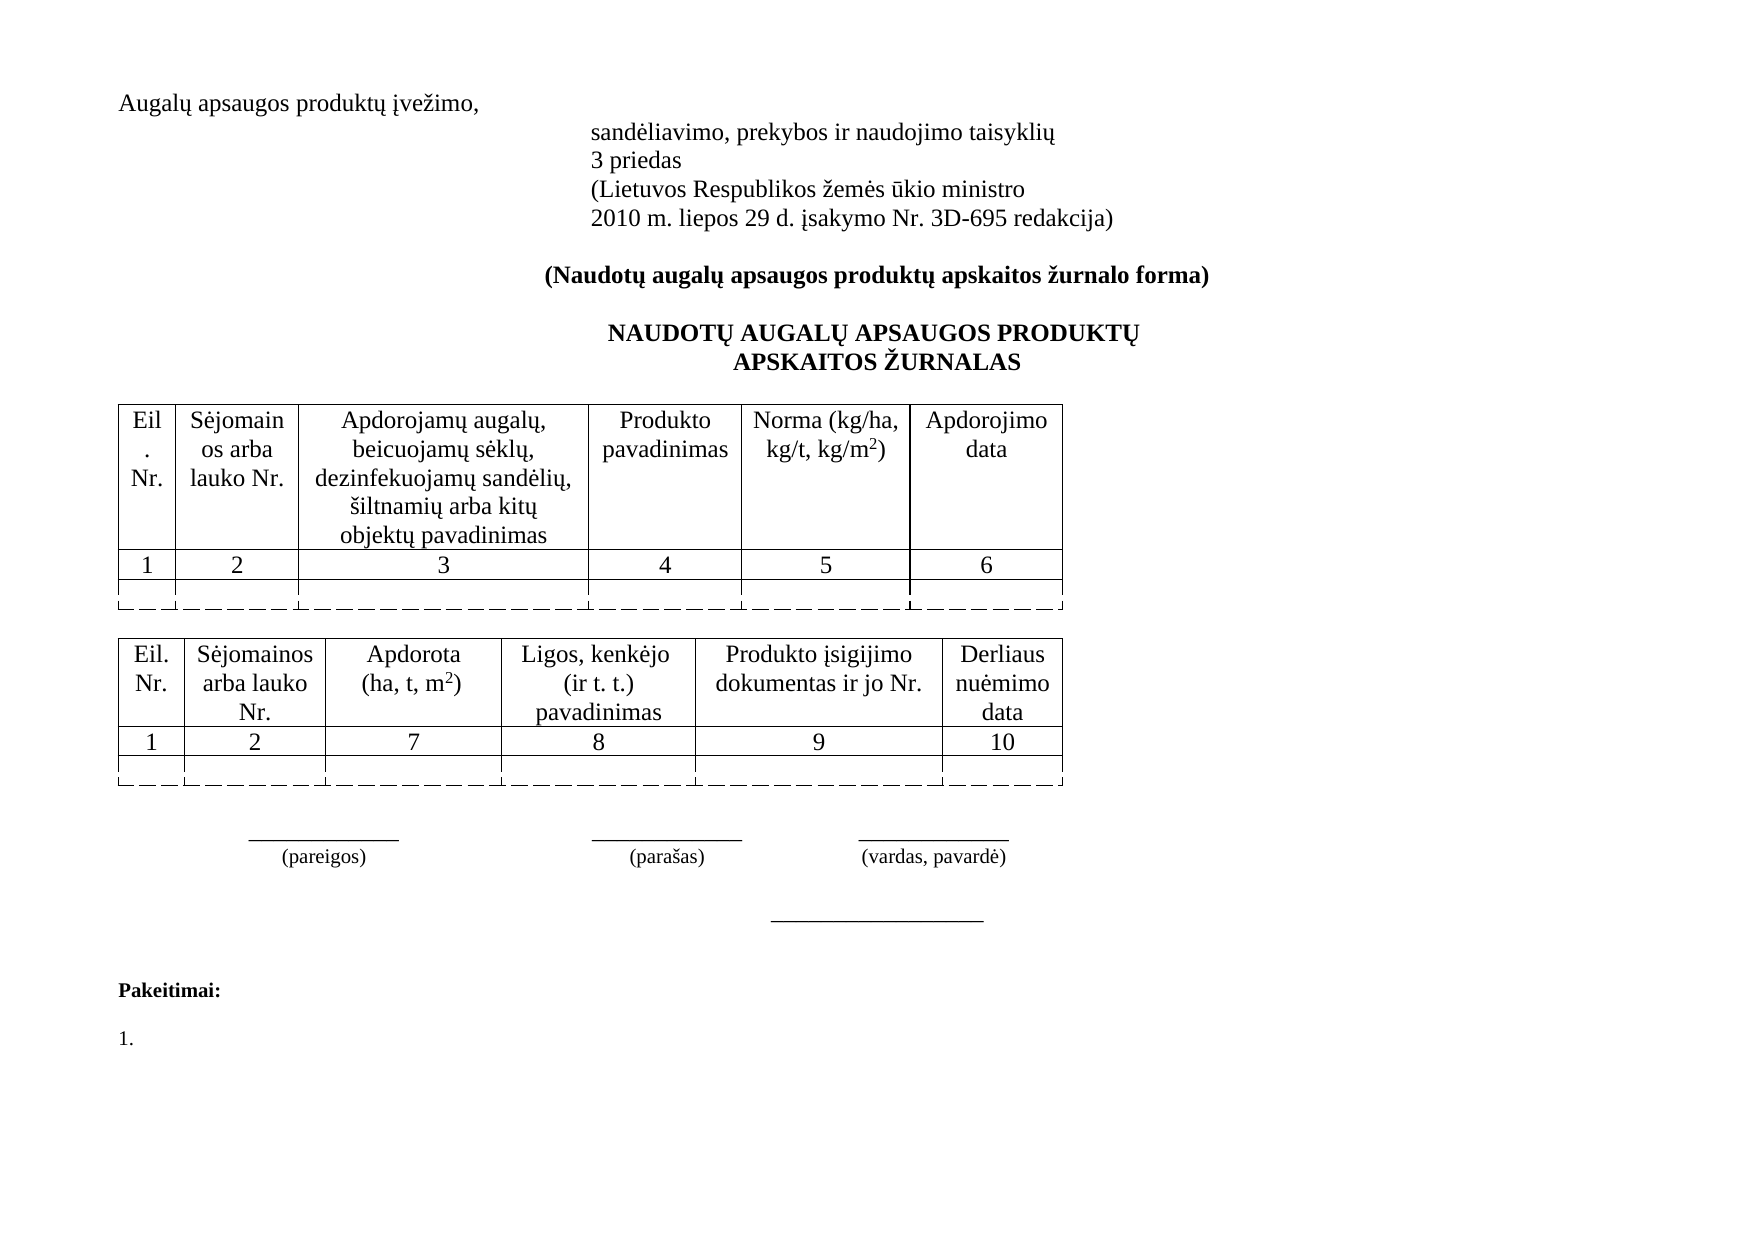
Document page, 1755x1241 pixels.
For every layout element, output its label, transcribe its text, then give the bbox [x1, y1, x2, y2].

table_cell [118, 580, 176, 608]
table_cell [696, 756, 942, 785]
text _________________ [118, 896, 1636, 925]
table_cell [589, 580, 742, 608]
table_header Eil. Nr. [119, 639, 184, 726]
table_cell 8 [502, 727, 695, 755]
text Pakeitimai: [118, 978, 1636, 1002]
table_header ____________ (parašas) [529, 815, 804, 868]
table_cell 2 [176, 550, 298, 579]
table_cell 7 [326, 727, 501, 755]
text 1. [118, 1026, 1636, 1050]
table_header Apdorota (ha, t, m2) [326, 639, 501, 726]
table_cell 3 [299, 550, 588, 579]
table_header Apdorojimo data [911, 405, 1062, 549]
table_header Ligos, kenkėjo (ir t. t.) pavadinimas [502, 639, 695, 726]
table_cell [118, 756, 184, 785]
table_cell 1 [119, 727, 184, 755]
table_header Derliaus nuėmimo data [943, 639, 1062, 726]
text 3 priedas [591, 145, 1636, 174]
table_cell 5 [742, 550, 909, 579]
table_header Produkto įsigijimo dokumentas ir jo Nr. [696, 639, 942, 726]
table_cell [185, 756, 325, 785]
table_cell [325, 756, 502, 785]
table_header Norma (kg/ha, kg/t, kg/m2) [742, 405, 909, 549]
text Augalų apsaugos produktų įvežimo, [118, 88, 1636, 117]
table_cell 2 [185, 727, 325, 755]
table_cell [910, 580, 1063, 608]
text NAUDOTŲ AUGALŲ APSAUGOS PRODUKTŲ [118, 318, 1636, 347]
table_cell [298, 580, 589, 608]
table_header ____________ (pareigos) [118, 815, 529, 868]
table_cell [942, 756, 1063, 785]
table_header Sėjomainos arba lauko Nr. [176, 405, 298, 549]
table_header Eil. Nr. [119, 405, 175, 549]
text (Naudotų augalų apsaugos produktų apskaitos žurnalo forma) [118, 260, 1636, 289]
table_header Sėjomainos arba lauko Nr. [185, 639, 325, 726]
text (Lietuvos Respublikos žemės ūkio ministro [591, 174, 1636, 203]
table_cell 9 [696, 727, 942, 755]
table_header Produkto pavadinimas [589, 405, 741, 549]
table_cell [176, 580, 298, 608]
text APSKAITOS ŽURNALAS [118, 347, 1636, 375]
table_cell [742, 580, 910, 608]
table_cell 10 [943, 727, 1062, 755]
text 2010 m. liepos 29 d. įsakymo Nr. 3D-695 redakcija) [591, 203, 1636, 232]
table_cell 6 [911, 550, 1062, 579]
text sandėliavimo, prekybos ir naudojimo taisyklių [591, 117, 1636, 145]
table_cell 1 [119, 550, 175, 579]
table_header Apdorojamų augalų, beicuojamų sėklų, dezinfekuojamų sandėlių, šiltnamių arba kitų objektų pavadinimas [299, 405, 588, 549]
table_header ____________ (vardas, pavardė) [804, 815, 1063, 868]
table_cell 4 [589, 550, 741, 579]
table_cell [502, 756, 696, 785]
